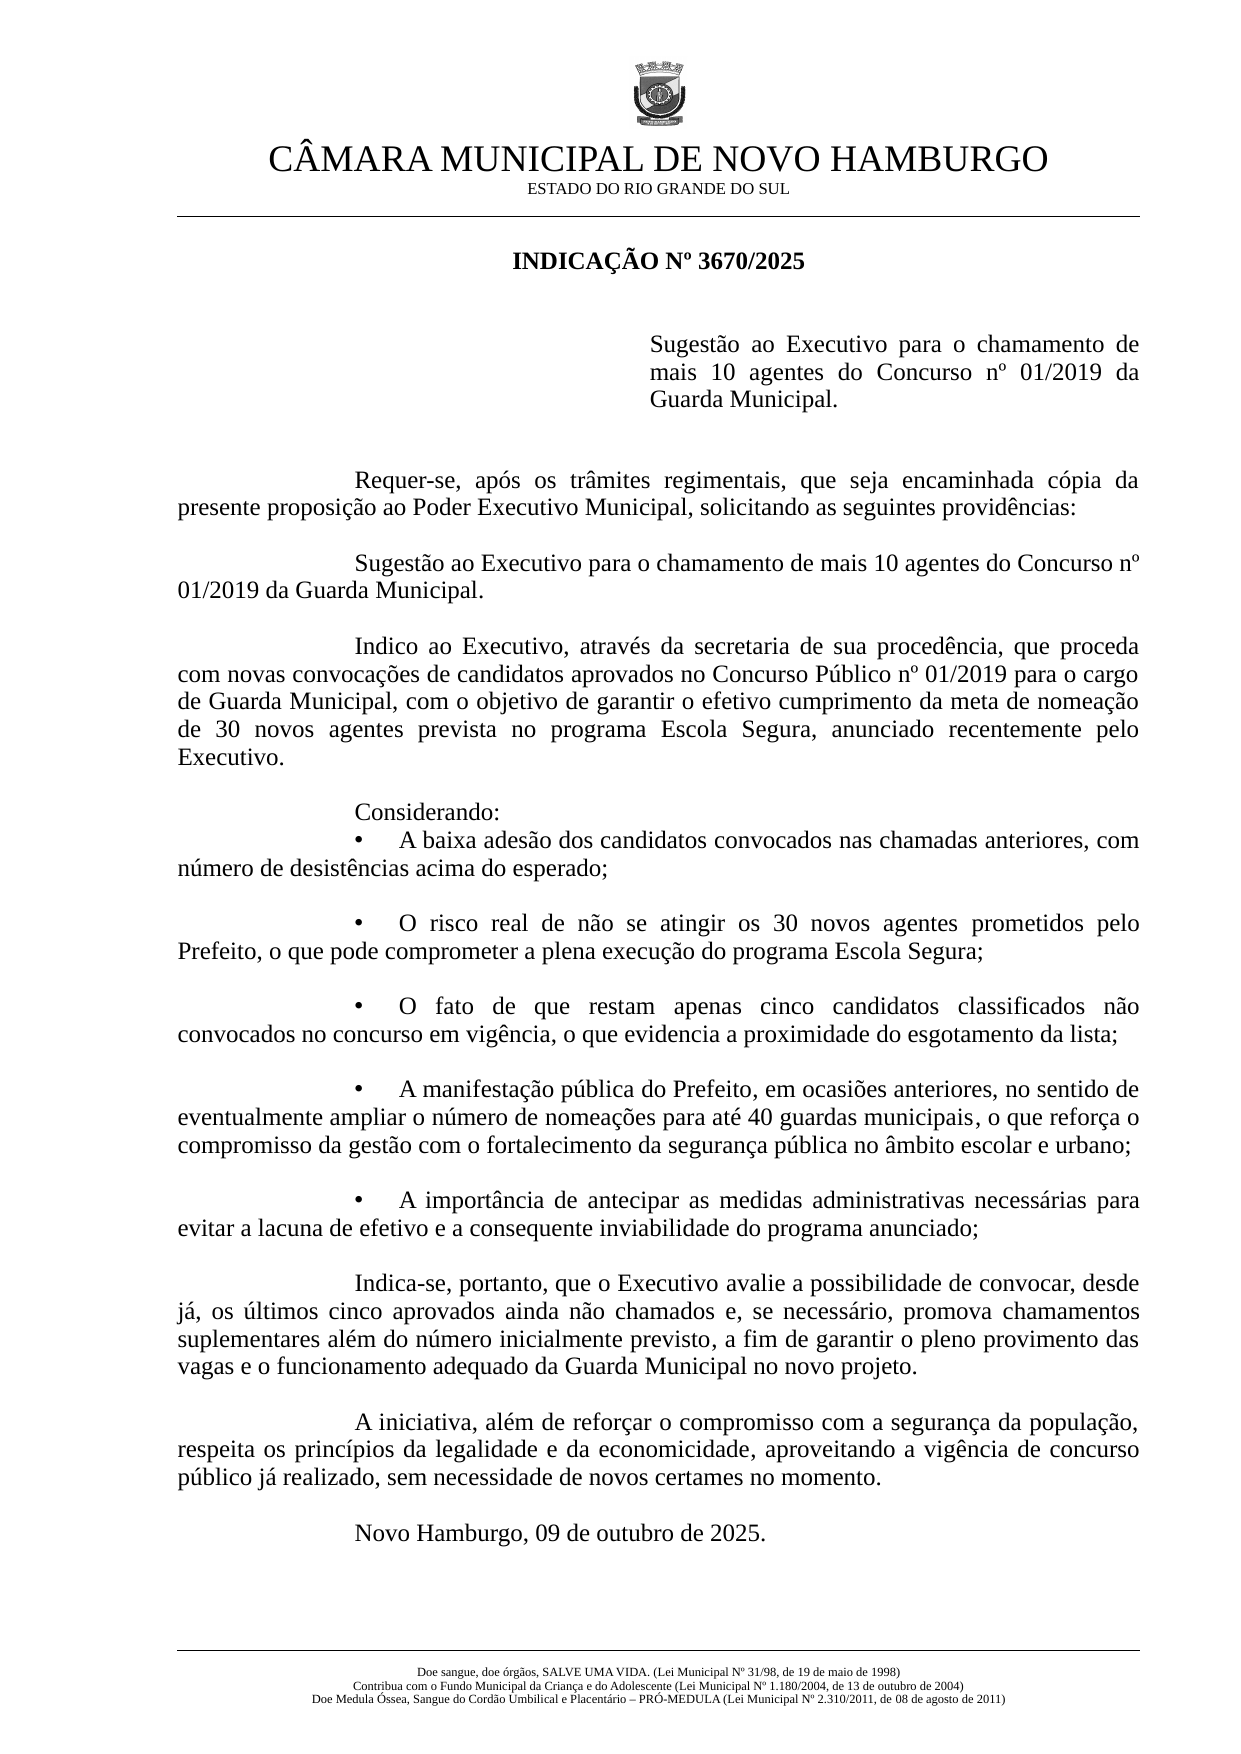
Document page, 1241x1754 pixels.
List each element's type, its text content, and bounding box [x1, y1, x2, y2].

subtitle A manifestação pública do Prefeito, em ocasiões anteriores, no sentido de eventualmente ampliar o número de nomeações para até 40 guardas municipais, o que reforça o compromisso da gestão com o fortalecimento da segurança pública no âmbito escolar e urbano; [177, 1075, 1140, 1158]
subtitle Indica-se, portanto, que o Executivo avalie a possibilidade de convocar, desde já, os últimos cinco aprovados ainda não chamados e, se necessário, promova chamamentos suplementares além do número inicialmente previsto, a fim de garantir o pleno provimento das vagas e o funcionamento adequado da Guarda Municipal no novo projeto. [177, 1269, 1140, 1380]
subtitle A baixa adesão dos candidatos convocados nas chamadas anteriores, com número de desistências acima do esperado; [177, 826, 1140, 881]
text Requer-se, após os trâmites regimentais, que seja encaminhada cópia da presente proposição ao Poder Executivo Municipal, solicitando as seguintes providências: [177, 466, 1140, 521]
text Indico ao Executivo, através da secretaria de sua procedência, que proceda com novas convocações de candidatos aprovados no Concurso Público nº 01/2019 para o cargo de Guarda Municipal, com o objetivo de garantir o efetivo cumprimento da meta de nomeação de 30 novos agentes prevista no programa Escola Segura, anunciado recentemente pelo Executivo. [177, 632, 1140, 771]
text INDICAÇÃO Nº 3670/2025 [177, 247, 1140, 274]
subtitle O risco real de não se atingir os 30 novos agentes prometidos pelo Prefeito, o que pode comprometer a plena execução do programa Escola Segura; [177, 909, 1140, 964]
text Novo Hamburgo, 09 de outubro de 2025. [177, 1519, 1140, 1546]
subtitle O fato de que restam apenas cinco candidatos classificados não convocados no concurso em vigência, o que evidencia a proximidade do esgotamento da lista; [177, 992, 1140, 1048]
text Sugestão ao Executivo para o chamamento de mais 10 agentes do Concurso nº 01/2019 da Guarda Municipal. [649, 330, 1140, 413]
text Considerando: [177, 798, 1140, 826]
subtitle A importância de antecipar as medidas administrativas necessárias para evitar a lacuna de efetivo e a consequente inviabilidade do programa anunciado; [177, 1186, 1140, 1242]
text A iniciativa, além de reforçar o compromisso com a segurança da população, respeita os princípios da legalidade e da economicidade, aproveitando a vigência de concurso público já realizado, sem necessidade de novos certames no momento. [177, 1408, 1140, 1491]
text Sugestão ao Executivo para o chamamento de mais 10 agentes do Concurso nº 01/2019 da Guarda Municipal. [177, 549, 1140, 604]
